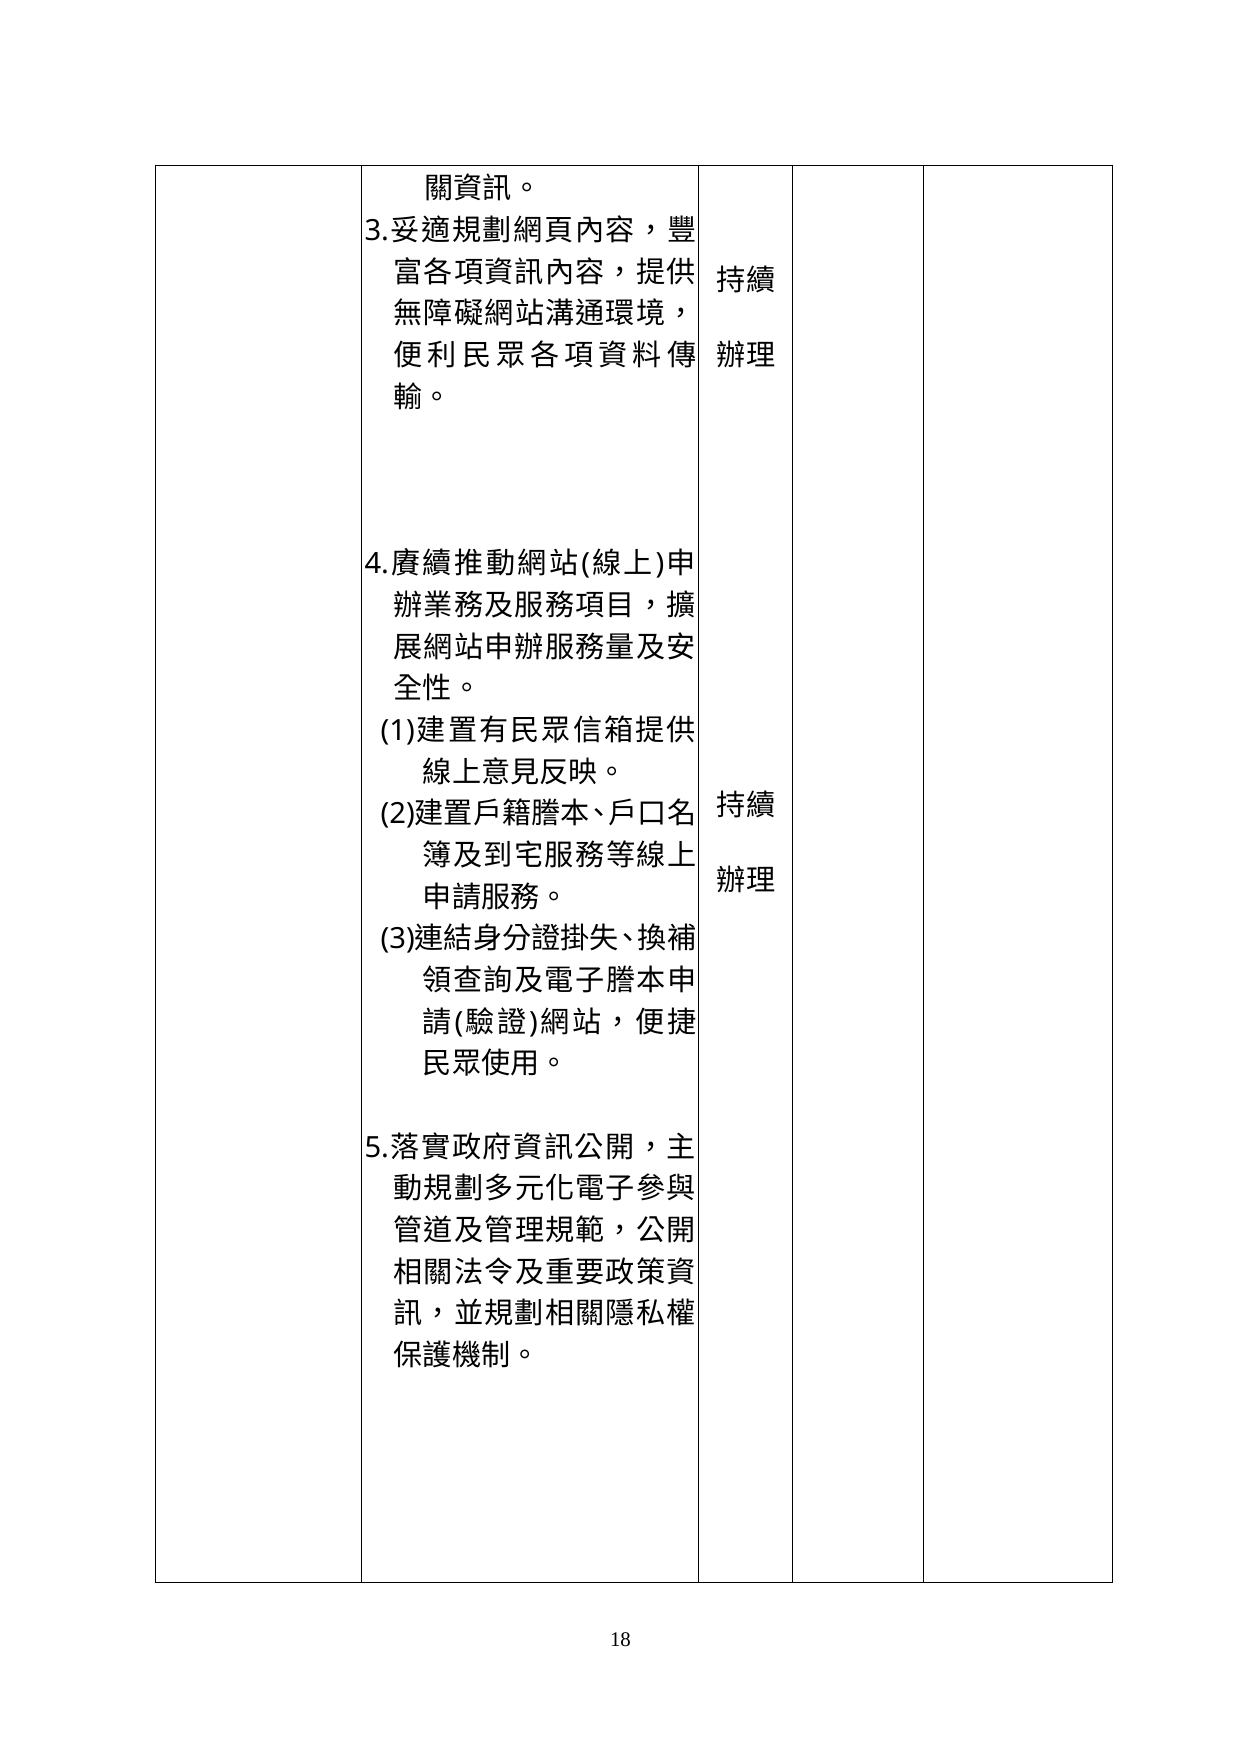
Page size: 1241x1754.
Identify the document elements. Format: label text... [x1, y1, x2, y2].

table_cell [924, 166, 1112, 1582]
table_cell [793, 166, 923, 1582]
table_cell 持續 辦理 持續 辦理 [699, 166, 792, 1582]
table_cell 一、提升服務品 質，深化服務績效 二、便捷服務程序，確保流程透明 三、探查民意趨勢，建立顧客關係 豐富服務資訊，促進網路溝通 五、創新服務方式，整合服務資源 [156, 166, 361, 1582]
table_cell 1.訂定提升服務品質執行計畫，具體規劃為民服務工作範圍。 2.服務場所環境 (1)強化民眾休息區設施設備，提供茶水、優美音樂、舒適沙發椅、書報、宣導資料、老花眼鏡及掛置典雅之書畫藝品。 (2)公共廁所整理清潔。 (3)設置公共電話，方便民眾連絡使用。 (4)無障礙空間設置。 (5)綠化美化辦公環境。 (6)設停車棚供民眾洽公使用。 (7)設施標示雙語化，營造美語生活環境。 3.以客為尊作法 (1)主動引導及招呼。 (2)對重病、行動不便者 提供到宅服務。 (3)受理民眾申請案件，一處收件全程服務。 (4)實施當面協談，解決疑難問題。 (5)選派適當人員擔任第一線服務工作，強化臨櫃人員服務禮儀、電話禮貌，並提高工作勝任度，主動引導、協助民眾各項申辦業務；由本所主任進行走動式管理，提供業務諮詢，建立機關專業、親切、具責任感之優質形象。 4.全面品質管理提升知能 (1)適時修訂職務分配表及分層負責明細表、擴大授權，提供民眾滿意的服務。 (2)辦理在職人員戶政業務講習，以增進為民服務觀念，建立依法行政的理念。 (3)配合上級機關舉辦之各項訓練講習，遴派人員參加，提升本職學能，俾使業務推展順利。 (4)定期舉辦法令測驗，提升服務人員素質。 (5)整理最新戶政法令，製作摘要分類索引目錄，以快速、正確戶政法令，供同仁查詢調閱。 (6)製作案例教育教材，將發生經過、處理情形、檢討改進等事項傳閱同仁，並於所務會議中宣導。 5.施政執行成效宣導 (1)對於攸關民眾之各項施政措施、宣導資料及執行成效，運用多元傳播工具（如文宣資料、跑馬燈、節慶活動、學校集會、村里民大會宣導等）使社會大眾周知。 (2)製作宣導卡片、簡政便民服務手冊，免費發送民眾。 (3)設置本所專屬網站，宣導戶政為民服務各項措施。 (4)辦公室設置電子字幕機，全天候播放宣導戶政法令及便民措施。 (5)製作各式戶政法令、便民訊息、海報張貼本所內外二處大型戶政訊息欄、村里公告欄及公共場所，使民眾充分瞭解現階段戶政最新資訊及各項便民措施。 6.參與社區活動，行銷服務理念 (1)與各機關團體保持良好交流，舉辦戶政相關宣導及觀摩，以增進民眾對戶政業務的了解，拓展公共關係。 (2)利用企業、機關、學校、社團之服務據點或場所及集會時，放置宣導資料，協助宣導服務，建立良好宣傳服務管道。 (3)積極參與社區活動，與民眾做近距離之接觸，適時宣導戶政法令、提升戶政新形象、新風貌。 7.持續改進具體績效與激勵措施 (1)主任親自主持各項會議，充分了解業務推動進度，從工作中研提建議，作為改進目標。 (2)於所務會議中表揚工作績優人員，並將案例事蹟放置本所榮譽榜。 (3)與其它戶所聯合邀請專家學者講授相關法令常識，使同仁增廣見聞。 1.申辦窗口整合情形 (1)設置標準受理櫃台，不分村別，綜合受理，落實單一窗口，一處收件全程服務。 (2)建立櫃台標準化，依循「戶政工作服務規範」及作業流程，供服務人員遵循辦理，以提升便民服務品質。 (3)分組審核，嚴謹控管承辦案件之錯誤率，以正確戶籍登記。 2.簡化業務及申辦流程 (1)適時修訂職務分配表，以明權責。 (2)修訂分層負責明細表，擴大授權，縮短申辦流程，提供民眾滿意的服務。 (3)定期檢討人民申辦案件及各項行政作業流程，擴大授權，簡化作業流程，提昇時效管理，縮短民眾等候時間。 (4)提升電腦設備，加速資料傳輸，縮短處理時效。 (5)填發一次告知單，使民眾免於往返奔波。 3.作業標準建立及工作手冊內容 (1)訂定各項工作規範，確立作業標準，統一作法，俾利同仁依循。 (2)依據縣府編印「戶政工作服務規範」，人手乙冊，加強研讀，建立服務標準。 (3)由專人彙編上級函頒之戶政法令、解釋函並分類索引編目，方便查詢。 4.服務自動化情形 (1)運用現代化科技資訊工具，進行辦公室自動化管理之建置，以提升行政效率及服務品質。 (2)日據及光復後電腦化前除戶簿資料採電腦查詢系統，提供便民服務。 (3)設置電子信箱，提供民眾建議及申訴管道；增置網路及電話申辦管道，方便民眾戶籍謄本、戶口名簿及與民有約之申請。 (4)配合建置「門牌號碼及其位置資料查詢系統」，俾利門牌編釘有效管理及民眾查詢。 (5)提升電腦各項設備，加速與其它相關各政府單位資料連結，提供快速查閱功能。 (6)配合政府全面推行電子公文傳輸作業，更快速接收公文，縮短往返時效。 5.配合紙張減量及推動電子化謄本政策，檢討案件辦理過程紙張使用量及提高申辦案件相關查驗使用電子化謄本認證之比例。 1.建立民眾抱怨處理機制，提供即時、有效之處理方式，減少處理成本，降低民眾抱怨。 (1)訂定民眾意見反映及陳情案件作業要點。 (2)設置主任與民有約、意見箱及抱怨鈴，適時處理民眾疑義。 (3)對於陳情反映案件，定期統計分析，提供同仁對服務缺失之瞭解，加以改進。 (4)提供電子信箱及服務專線等各種申訴管道，廣為接收民眾建言，以為改進依據。 2.社會輿情互動及溝通 (1)設專人負責剪報，蒐集民情，加以分析研辦作為改進參考及努力方向，並藉由各種溝通管道與民眾建立良好的互動關係。 (2)邀請地方人士、學校、機關團體、新聞媒體、民眾等觀摩訪問，藉機宣導戶政便民措施，以利戶政工作之推動。 (3)宣導各項施政措施，適時發布新聞稿，達到政令宣導目的。 3.定期辦理民眾意見調查(包括滿意度調查)，強化問卷內容設計及調查結果分析，以確實瞭解民意趨勢，作為改進服務參考。 1.網站資訊應規劃提供多樣性檢索方式，遵循相關規範標示電子資料，提供分類檢索服務，便利民眾使用。 2.確認網站資訊內容及時更新，並加強跨機關資訊平台之連結，提升政府資訊流通共享。 (1)訂定網站管理要點，作為網站使用、資料維護之依據。 (2)網站由專人負責管理 (3)資訊內容視需要即時更新；提供跨機關連結，方便民眾查閱有關資訊。 3.妥適規劃網頁內容，豐富各項資訊內容，提供無障礙網站溝通環境，便利民眾各項資料傳輸。 4.賡續推動網站(線上)申辦業務及服務項目，擴展網站申辦服務量及安全性。 (1)建置有民眾信箱提供線上意見反映。 (2)建置戶籍謄本、戶口名簿及到宅服務等線上申請服務。 (3)連結身分證掛失、換補領查詢及電子謄本申請(驗證)網站，便捷民眾使用。 5.落實政府資訊公開，主動規劃多元化電子參與管道及管理規範，公開相關法令及重要政策資訊，並規劃相關隱私權保護機制。 研發創新持續改進 成立法令諮詢小組，定期召開會議。 獎勵同仁對不合時宜之法令或措施，研提創新意見，貫徹參與管理及建議制度，適時激勵員工增進工作效率。 鼓勵同仁從工作中激發潛能，對於能提升服務品質項目主動檢討研究創新作法，服務民眾，以促進戶政業務革新，並提供多項創新及便民措施。 義工志工運用 敦請熱心地方人士、代書及本所退休人員擔任義工；與本鄉各村村長保持密切連繫，協助推行為民服務。 介送志(義)工實施服務訓練，擴大服務效果。 3.委託民間辦理公共服務 (1)積極爭取民間公司、社團及各民意代表、村鄰長、代書….等協助宣導及為民服務。 (2)本鄉胡代書事務所配合本所免費為鄉民解答、諮詢疑義。 (3)敦聘胡宗智律師提供法律諮詢服務。 4.配合辦理跨機關(如地政、稅捐等)整合服務 [362, 166, 698, 1582]
